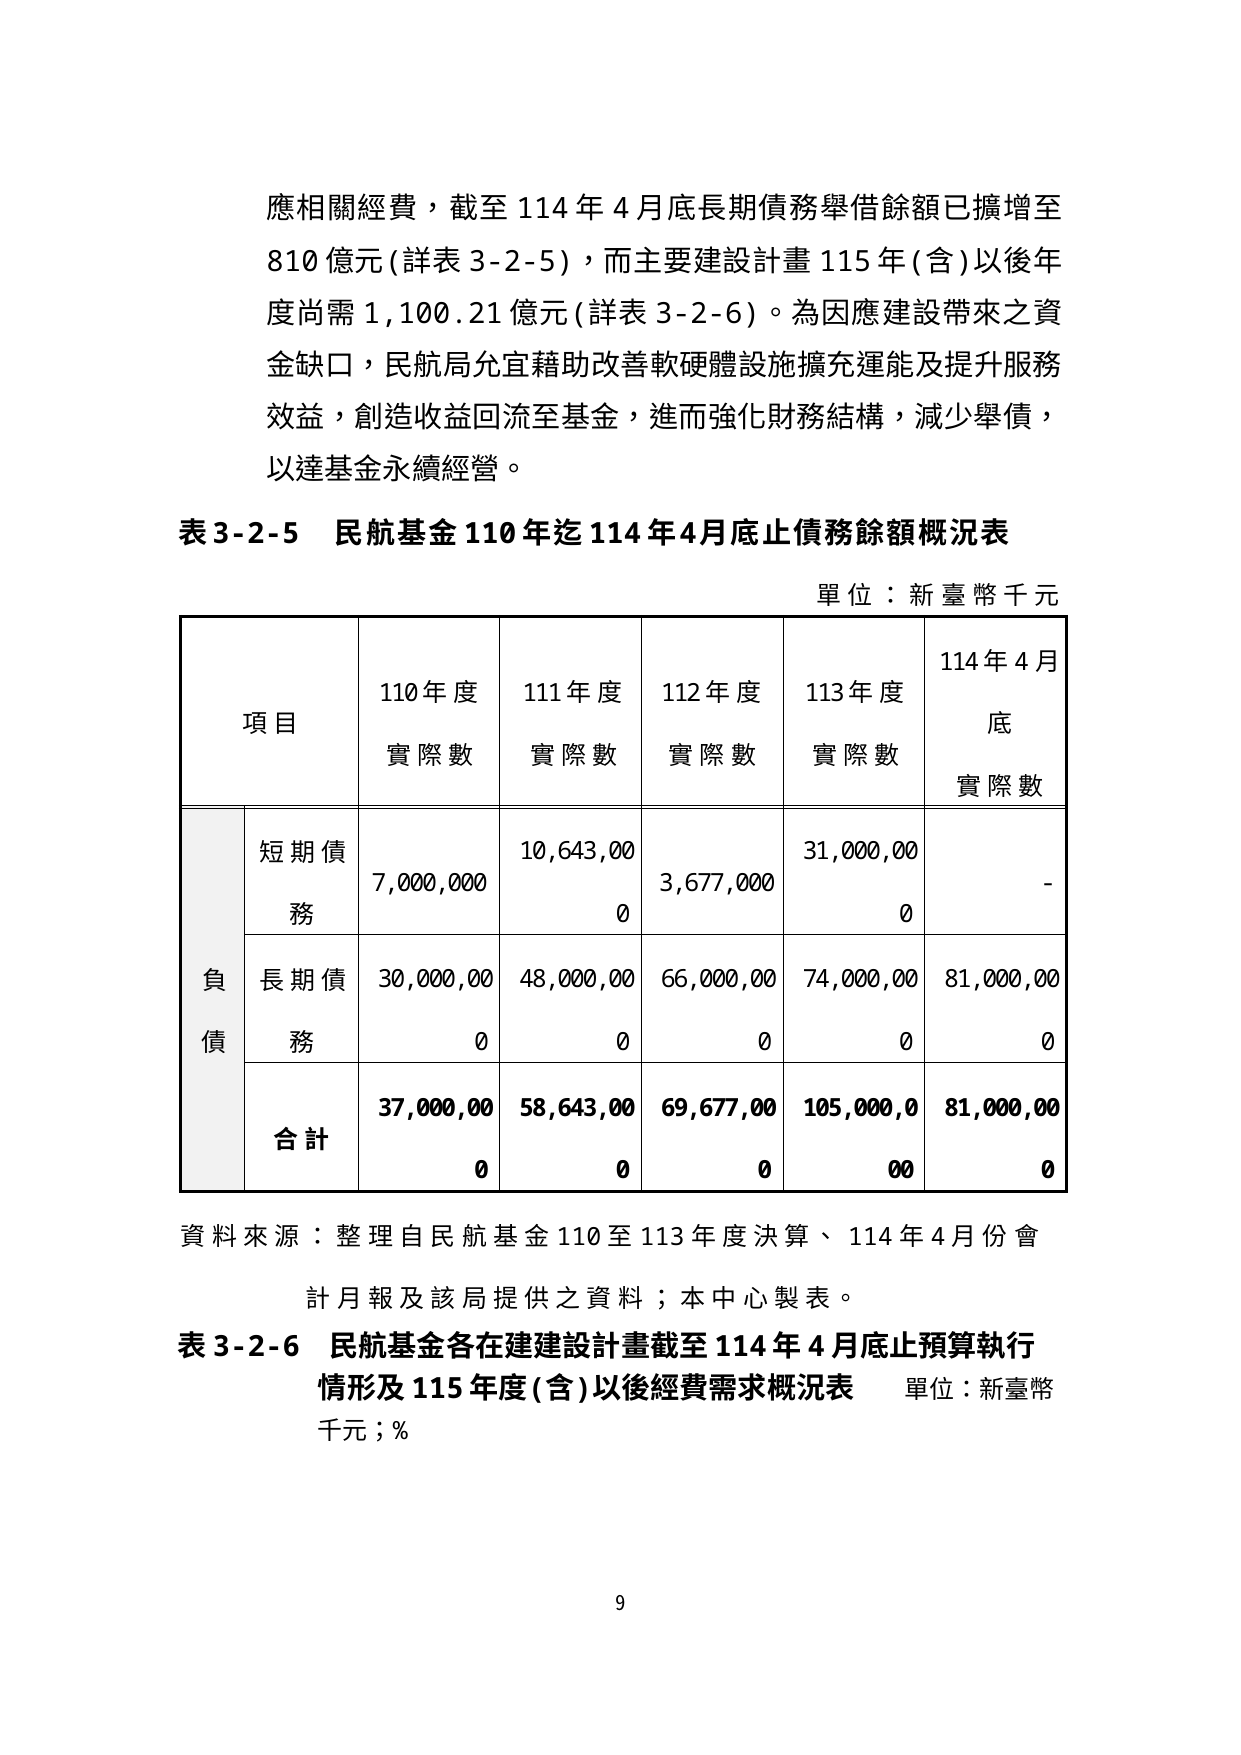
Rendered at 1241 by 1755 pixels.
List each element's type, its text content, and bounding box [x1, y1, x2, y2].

table_cell 48,000,000 [500, 935, 641, 1062]
table_cell 長期債務 [245, 935, 358, 1062]
table_cell 74,000,000 [784, 935, 924, 1062]
table_cell 105,000,000 [784, 1063, 924, 1190]
table_cell 81,000,000 [925, 1063, 1065, 1190]
table_cell 7,000,000 [359, 809, 499, 933]
table_cell 10,643,000 [500, 809, 641, 933]
table_header 112年度 實際數 [642, 618, 783, 805]
table_header 項目 [182, 618, 358, 805]
table_cell 66,000,000 [642, 935, 783, 1062]
table_cell 3,677,000 [642, 809, 783, 933]
text 表3-2-6 民航基金各在建建設計畫截至114年4月底止預算執行情形及115年度(含)以後經費需求概況表 單位：新臺幣千元；% [177, 1323, 1063, 1448]
table_cell 合計 [245, 1063, 358, 1190]
table_cell - [925, 809, 1065, 933]
text 應相關經費，截至114年4月底長期債務舉借餘額已擴增至810億元(詳表3-2-5)，而主要建設計畫115年(含)以後年度尚需1,100.21億元(詳表3-2-6)。為因應建設帶來之資金缺口，民航局允宜藉助改善軟硬體設施擴充運能及提升服務效益，創造收益回流至基金，進而強化財務結構，減少舉債，以達基金永續經營。 [266, 177, 1063, 490]
table_cell 短期債務 [245, 809, 358, 933]
table_header 114年4月底 實際數 [925, 618, 1065, 805]
table_cell 37,000,000 [359, 1063, 499, 1190]
table_cell 69,677,000 [642, 1063, 783, 1190]
text 單位：新臺幣千元 [177, 552, 1063, 615]
table_cell 31,000,000 [784, 809, 924, 933]
text 資料來源：整理自民航基金110至113年度決算、114年4月份會計月報及該局提供之資料；本中心製表。 [177, 1193, 1063, 1318]
table_cell 81,000,000 [925, 935, 1065, 1062]
table_header 113年度 實際數 [784, 618, 924, 805]
text 表3-2-5 民航基金110年迄114年4月底止債務餘額概況表 [177, 490, 1063, 552]
table_header 110年度 實際數 [359, 618, 499, 805]
table_cell 58,643,000 [500, 1063, 641, 1190]
table_cell 負債 [182, 809, 244, 1190]
table_cell 30,000,000 [359, 935, 499, 1062]
table_header 111年度 實際數 [500, 618, 641, 805]
